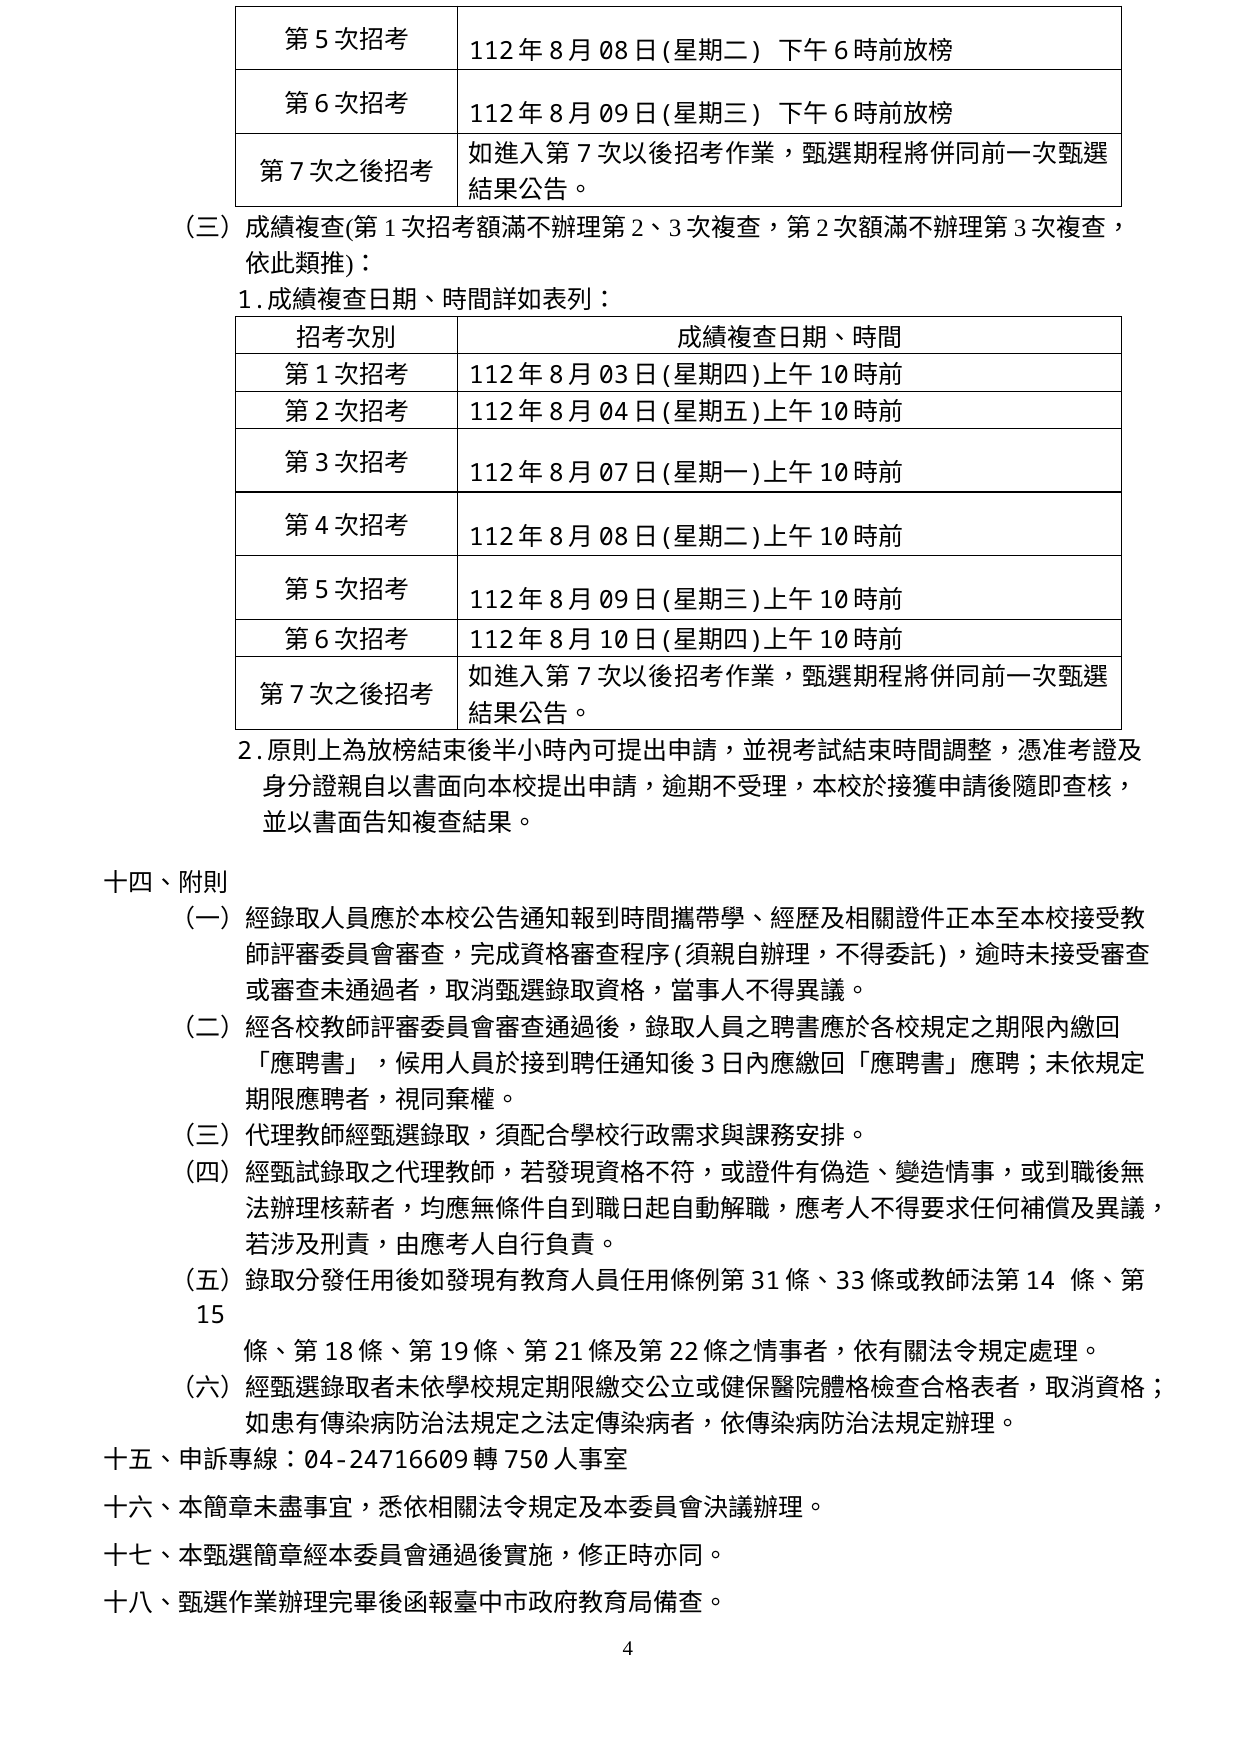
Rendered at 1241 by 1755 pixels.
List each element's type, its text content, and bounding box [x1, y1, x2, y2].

table_cell 112年8月03日(星期四)上午10時前 [458, 354, 1121, 391]
table_cell 第5次招考 [236, 556, 457, 618]
table_cell 112年8月09日(星期三)上午10時前 [458, 556, 1121, 618]
table_cell 第5次招考 [236, 7, 457, 69]
table_cell 第3次招考 [236, 429, 457, 491]
table_header 招考次別 [236, 317, 457, 353]
table_cell 112年8月09日(星期三) 下午6時前放榜 [458, 70, 1121, 133]
text 十八、甄選作業辦理完畢後函報臺中市政府教育局備查。 [103, 1583, 1152, 1619]
table_cell 第6次招考 [236, 70, 457, 133]
table_cell 第6次招考 [236, 620, 457, 656]
text 2.原則上為放榜結束後半小時內可提出申請，並視考試結束時間調整，憑准考證及身分證親自以書面向本校提出申請，逾期不受理，本校於接獲申請後隨即查核，並以書面告知複查結果。 [237, 730, 1152, 839]
table_cell 第2次招考 [236, 392, 457, 428]
text 十四、附則 [103, 862, 1152, 898]
table_cell 第7次之後招考 [236, 134, 457, 206]
text 1.成績複查日期、時間詳如表列： [237, 280, 1152, 316]
text 十七、本甄選簡章經本委員會通過後實施，修正時亦同。 [103, 1535, 1152, 1571]
text 十六、本簡章未盡事宜，悉依相關法令規定及本委員會決議辦理。 [103, 1487, 1152, 1524]
table_cell 112年8月08日(星期二) 下午6時前放榜 [458, 7, 1121, 69]
table_cell 如進入第7次以後招考作業，甄選期程將併同前一次甄選結果公告。 [458, 134, 1121, 206]
table_cell 第1次招考 [236, 354, 457, 391]
table_cell 第4次招考 [236, 493, 457, 555]
text （三）成績複查(第1次招考額滿不辦理第2、3次複查，第2次額滿不辦理第3次複查，依此類推)： [170, 207, 1152, 280]
table_cell 112年8月07日(星期一)上午10時前 [458, 429, 1121, 491]
table_cell 第7次之後招考 [236, 657, 457, 729]
text 十五、申訴專線：04-24716609轉750人事室 [103, 1440, 1152, 1476]
text （四）經甄試錄取之代理教師，若發現資格不符，或證件有偽造、變造情事，或到職後無法辦理核薪者，均應無條件自到職日起自動解職，應考人不得要求任何補償及異議，若涉及刑責，由應考人自行負責。 [170, 1152, 1152, 1261]
table_cell 112年8月04日(星期五)上午10時前 [458, 392, 1121, 428]
text （二）經各校教師評審委員會審查通過後，錄取人員之聘書應於各校規定之期限內繳回「應聘書」，候用人員於接到聘任通知後3日內應繳回「應聘書」應聘；未依規定期限應聘者，視同棄權。 [170, 1007, 1152, 1116]
text （一）經錄取人員應於本校公告通知報到時間攜帶學、經歷及相關證件正本至本校接受教師評審委員會審查，完成資格審查程序(須親自辦理，不得委託)，逾時未接受審查或審查未通過者，取消甄選錄取資格，當事人不得異議。 [170, 898, 1152, 1007]
text 條、第18條、第19條、第21條及第22條之情事者，依有關法令規定處理。 [203, 1331, 1152, 1367]
text （五）錄取分發任用後如發現有教育人員任用條例第31條、33條或教師法第14 條、第15 [170, 1261, 1152, 1331]
table_cell 112年8月08日(星期二)上午10時前 [458, 493, 1121, 555]
table_header 成績複查日期、時間 [458, 317, 1121, 353]
table_cell 112年8月10日(星期四)上午10時前 [458, 620, 1121, 656]
text （六）經甄選錄取者未依學校規定期限繳交公立或健保醫院體格檢查合格表者，取消資格；如患有傳染病防治法規定之法定傳染病者，依傳染病防治法規定辦理。 [170, 1367, 1152, 1440]
text （三）代理教師經甄選錄取，須配合學校行政需求與課務安排。 [170, 1116, 1152, 1152]
table_cell 如進入第7次以後招考作業，甄選期程將併同前一次甄選結果公告。 [458, 657, 1121, 729]
